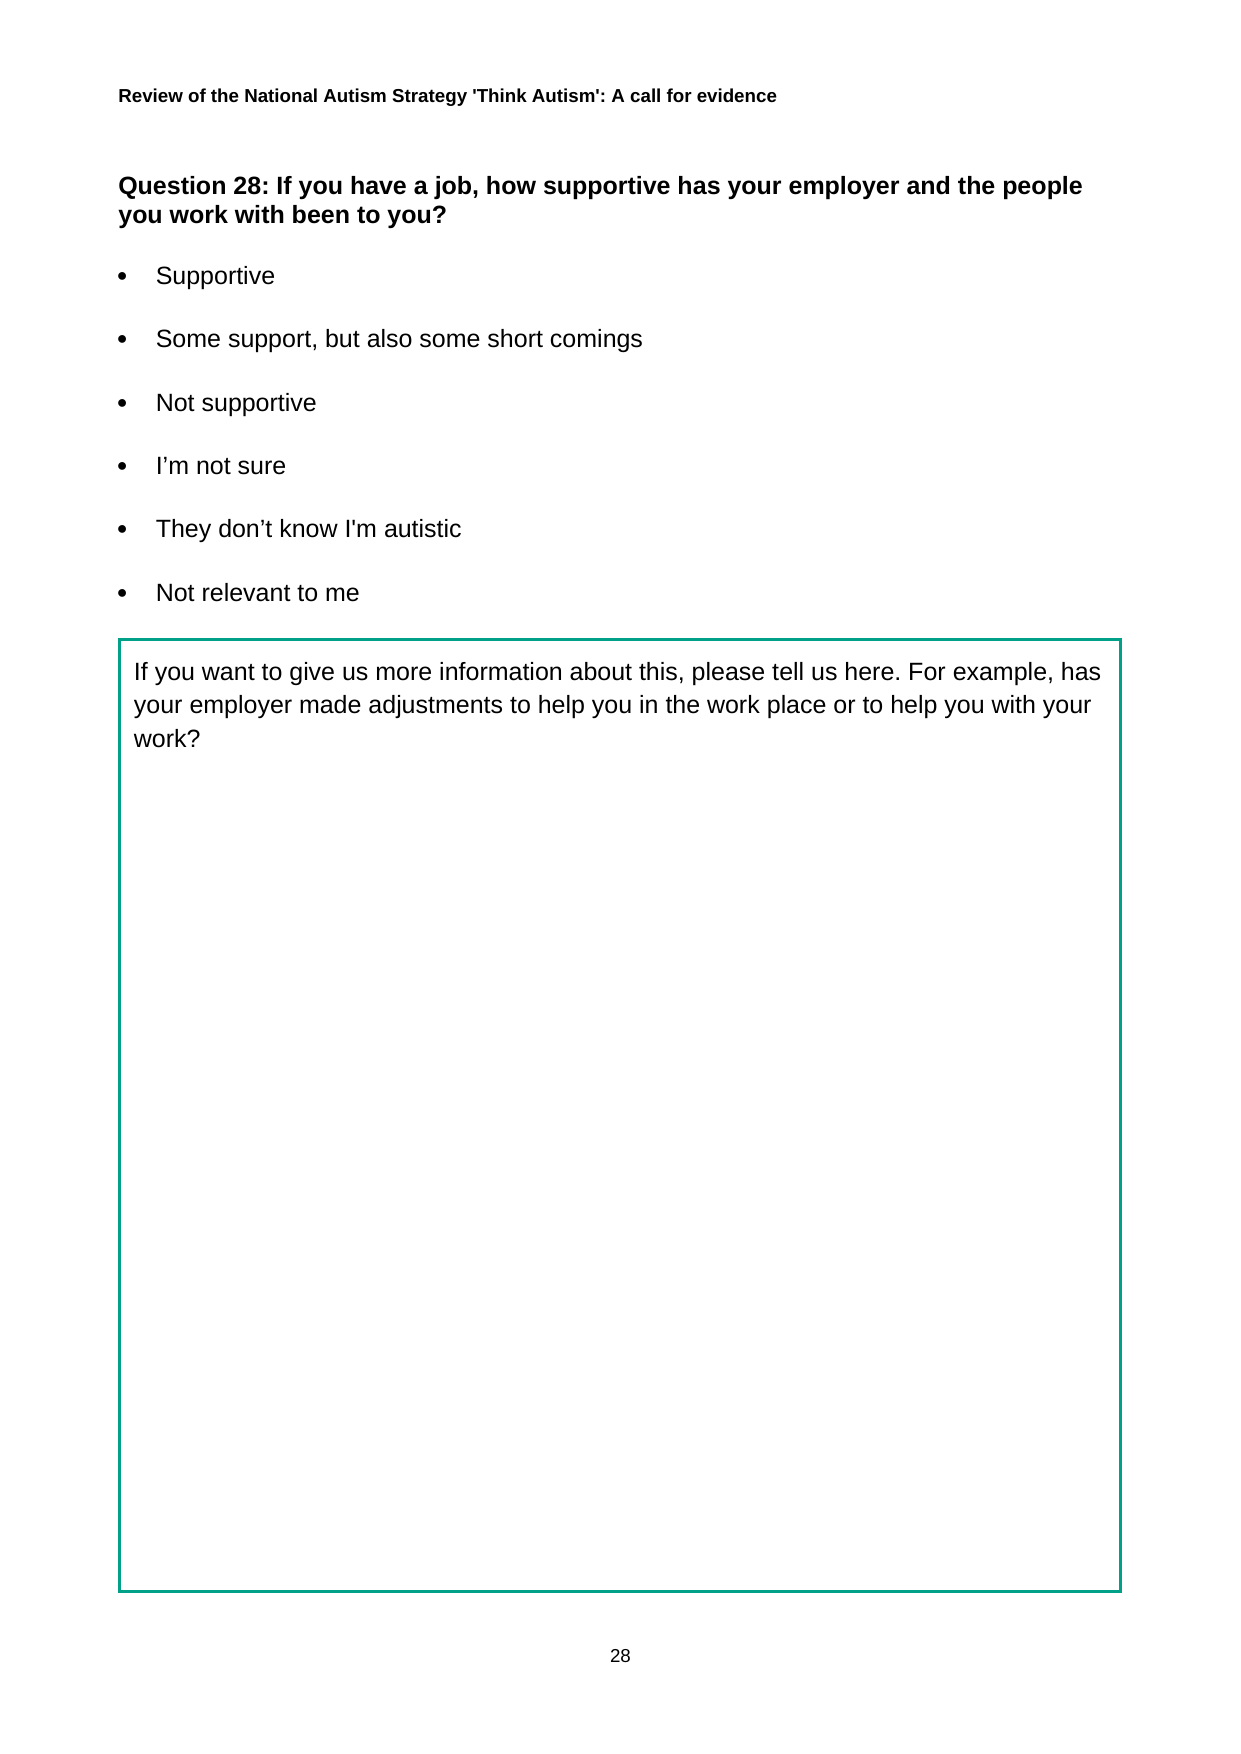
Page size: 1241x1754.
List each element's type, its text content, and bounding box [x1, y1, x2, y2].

list Not relevant to me [118, 574, 1122, 608]
text If you want to give us more information about this, please tell us here. For example, has your employer made adjustments to help you in the work place or to help you with your work? [121, 641, 1119, 754]
list I’m not sure [118, 447, 1122, 481]
list Some support, but also some short comings [118, 321, 1122, 354]
list They don’t know I'm autistic [118, 511, 1122, 544]
list Not supportive [118, 384, 1122, 418]
text Question 28: If you have a job, how supportive has your employer and the people you work with been to you? [118, 171, 1122, 257]
list Supportive [118, 257, 1122, 291]
